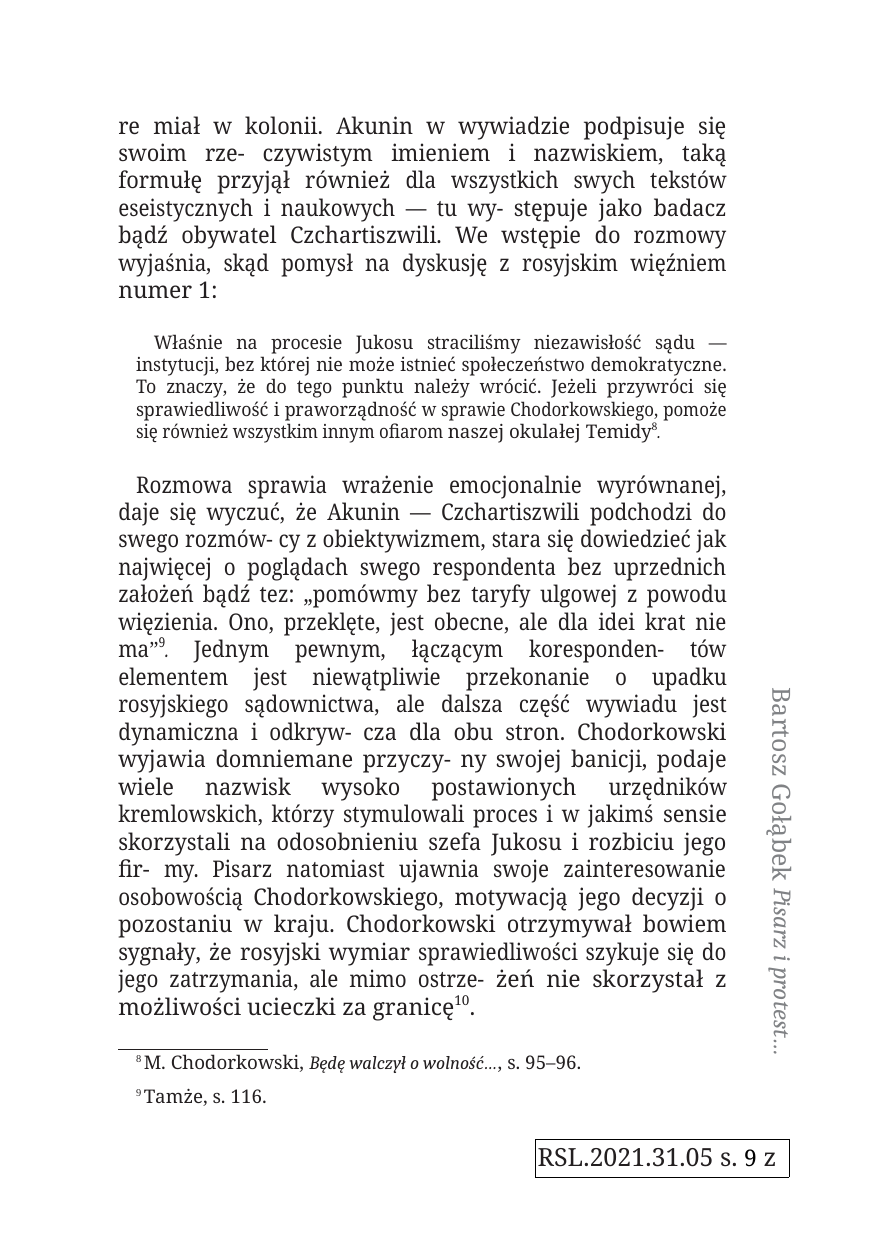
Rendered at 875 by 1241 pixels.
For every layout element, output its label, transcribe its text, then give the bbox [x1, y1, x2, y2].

text Właśnie na procesie Jukosu straciliśmy niezawisłość sądu — instytucji, bez której nie może istnieć społeczeństwo demokratyczne. To znaczy, że do tego punktu należy wrócić. Jeżeli przywróci się sprawiedliwość i praworządność w sprawie Chodorkowskiego, pomoże się również wszystkim innym ofiarom naszej okulałej Temidy8. [136, 332, 727, 444]
text Rozmowa sprawia wrażenie emocjonalnie wyrównanej, daje się wyczuć, że Akunin — Czchartiszwili podchodzi do swego rozmów- cy z obiektywizmem, stara się dowiedzieć jak najwięcej o poglądach swego respondenta bez uprzednich założeń bądź tez: „pomówmy bez taryfy ulgowej z powodu więzienia. Ono, przeklęte, jest obecne, ale dla idei krat nie ma”9. Jednym pewnym, łączącym koresponden- tów elementem jest niewątpliwie przekonanie o upadku rosyjskiego sądownictwa, ale dalsza część wywiadu jest dynamiczna i odkryw- cza dla obu stron. Chodorkowski wyjawia domniemane przyczy- ny swojej banicji, podaje wiele nazwisk wysoko postawionych urzędników kremlowskich, którzy stymulowali proces i w jakimś sensie skorzystali na odosobnieniu szefa Jukosu i rozbiciu jego fir- my. Pisarz natomiast ujawnia swoje zainteresowanie osobowością Chodorkowskiego, motywacją jego decyzji o pozostaniu w kraju. Chodorkowski otrzymywał bowiem sygnały, że rosyjski wymiar sprawiedliwości szykuje się do jego zatrzymania, ale mimo ostrze- żeń nie skorzystał z możliwości ucieczki za granicę10. [118, 472, 727, 1022]
text Bartosz Gołąbek Pisarz i protest… [765, 687, 799, 1075]
text [799, 1045, 851, 1074]
text re miał w kolonii. Akunin w wywiadzie podpisuje się swoim rze- czywistym imieniem i nazwiskiem, taką formułę przyjął również dla wszystkich swych tekstów eseistycznych i naukowych — tu wy- stępuje jako badacz bądź obywatel Czchartiszwili. We wstępie do rozmowy wyjaśnia, skąd pomysł na dyskusję z rosyjskim więźniem numer 1: [118, 113, 727, 305]
text 9 Tamże, s. 116. [136, 1083, 851, 1109]
text 8 M. Chodorkowski, Będę walczył o wolność…, s. 95–96. [136, 1045, 765, 1074]
